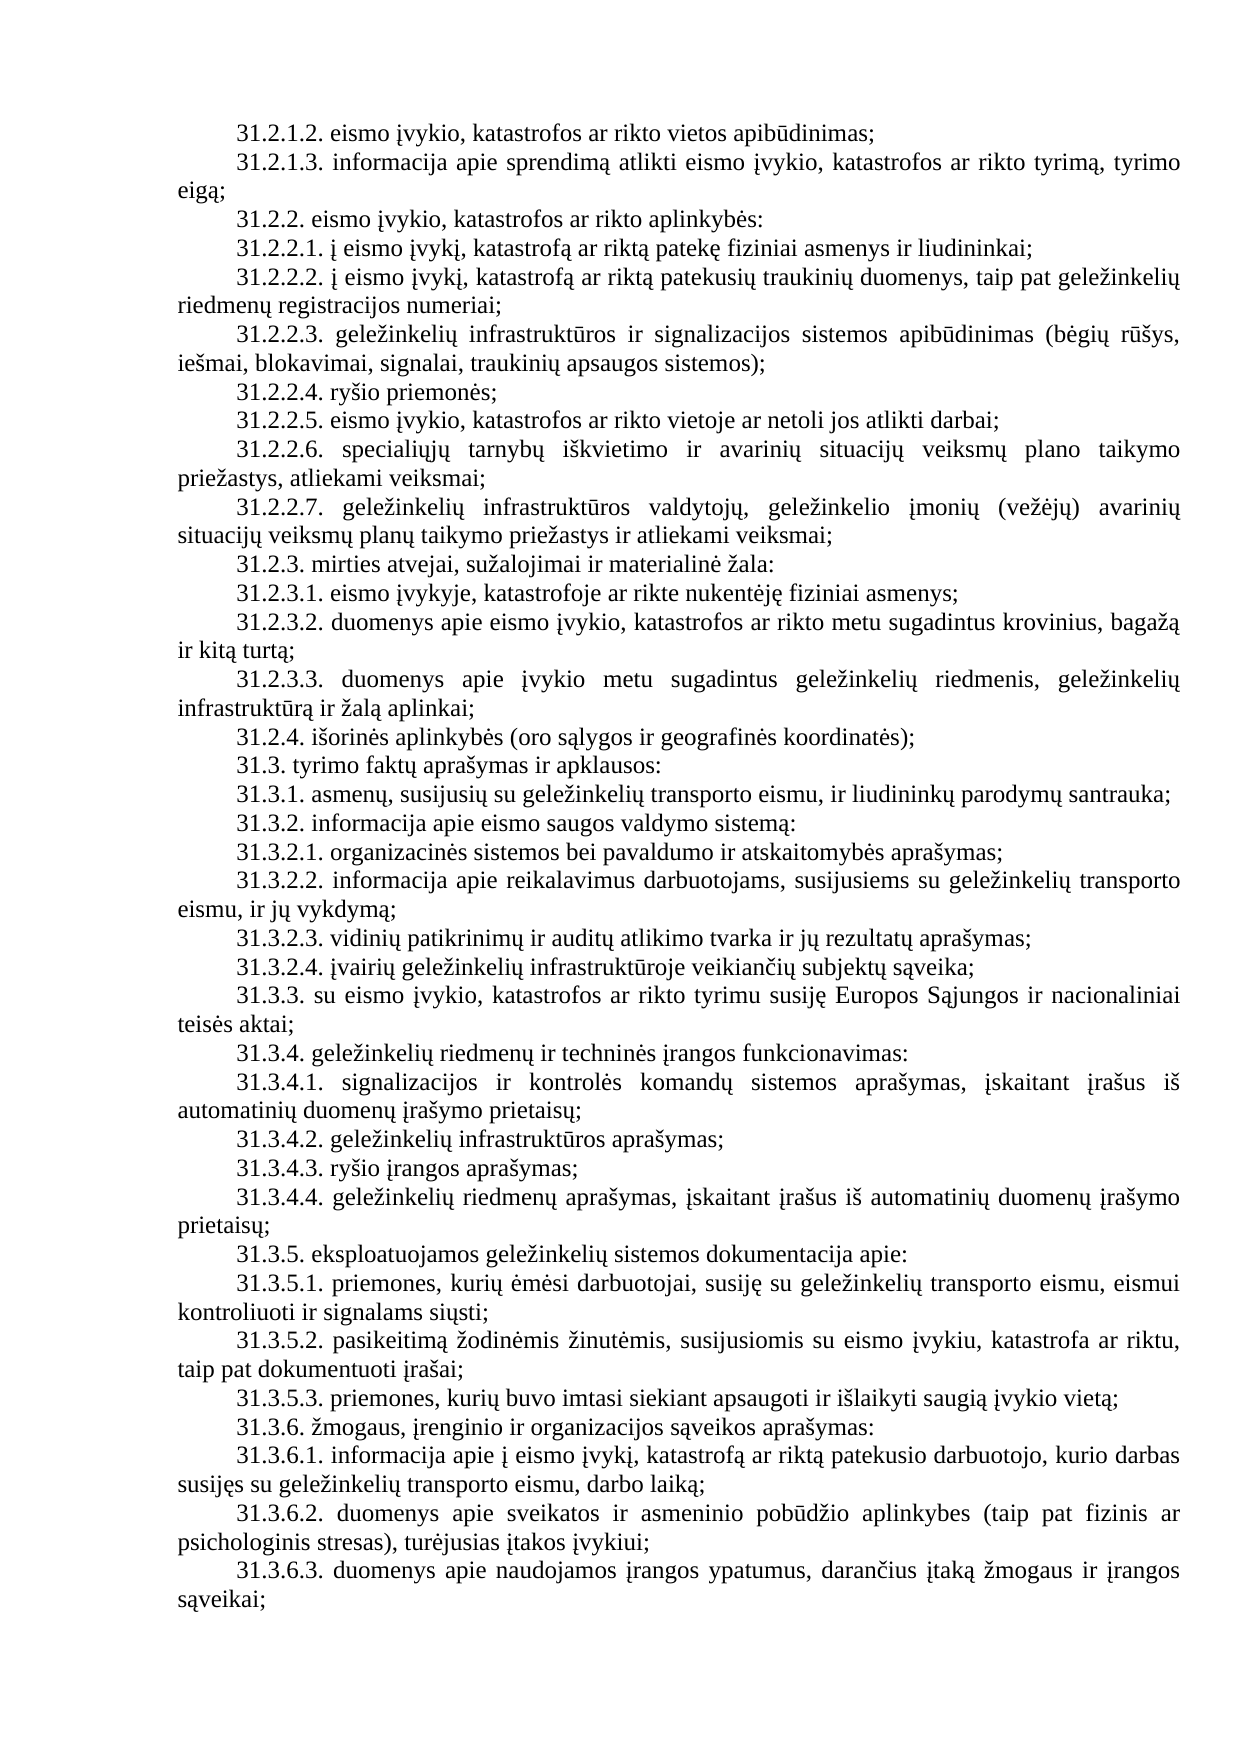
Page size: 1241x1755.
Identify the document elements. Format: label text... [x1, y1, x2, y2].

text 31.3. tyrimo faktų aprašymas ir apklausos: [177, 751, 1181, 779]
text 31.2.2.4. ryšio priemonės; [177, 377, 1181, 406]
text 31.3.5.2. pasikeitimą žodinėmis žinutėmis, susijusiomis su eismo įvykiu, katastrofa ar riktu, taip pat dokumentuoti įrašai; [177, 1326, 1181, 1383]
text 31.2.3.1. eismo įvykyje, katastrofoje ar rikte nukentėję fiziniai asmenys; [177, 578, 1181, 607]
text 31.3.3. su eismo įvykio, katastrofos ar rikto tyrimu susiję Europos Sąjungos ir nacionaliniai teisės aktai; [177, 981, 1181, 1038]
text 31.3.2.3. vidinių patikrinimų ir auditų atlikimo tvarka ir jų rezultatų aprašymas; [177, 923, 1181, 952]
text 31.3.4.2. geležinkelių infrastruktūros aprašymas; [177, 1124, 1181, 1153]
text 31.3.2.2. informacija apie reikalavimus darbuotojams, susijusiems su geležinkelių transporto eismu, ir jų vykdymą; [177, 866, 1181, 923]
text 31.2.3.3. duomenys apie įvykio metu sugadintus geležinkelių riedmenis, geležinkelių infrastruktūrą ir žalą aplinkai; [177, 664, 1181, 722]
text 31.3.6.3. duomenys apie naudojamos įrangos ypatumus, darančius įtaką žmogaus ir įrangos sąveikai; [177, 1556, 1181, 1613]
text 31.2.2.2. į eismo įvykį, katastrofą ar riktą patekusių traukinių duomenys, taip pat geležinkelių riedmenų registracijos numeriai; [177, 262, 1181, 319]
text 31.3.4.4. geležinkelių riedmenų aprašymas, įskaitant įrašus iš automatinių duomenų įrašymo prietaisų; [177, 1182, 1181, 1239]
text 31.2.2. eismo įvykio, katastrofos ar rikto aplinkybės: [177, 204, 1181, 233]
text 31.2.2.6. specialiųjų tarnybų iškvietimo ir avarinių situacijų veiksmų plano taikymo priežastys, atliekami veiksmai; [177, 434, 1181, 492]
text 31.3.2. informacija apie eismo saugos valdymo sistemą: [177, 808, 1181, 837]
text 31.3.6.2. duomenys apie sveikatos ir asmeninio pobūdžio aplinkybes (taip pat fizinis ar psichologinis stresas), turėjusias įtakos įvykiui; [177, 1498, 1181, 1556]
text 31.2.3.2. duomenys apie eismo įvykio, katastrofos ar rikto metu sugadintus krovinius, bagažą ir kitą turtą; [177, 607, 1181, 664]
text 31.2.1.2. eismo įvykio, katastrofos ar rikto vietos apibūdinimas; [177, 118, 1181, 147]
text 31.2.3. mirties atvejai, sužalojimai ir materialinė žala: [177, 549, 1181, 578]
text 31.3.1. asmenų, susijusių su geležinkelių transporto eismu, ir liudininkų parodymų santrauka; [177, 779, 1181, 808]
text 31.2.2.5. eismo įvykio, katastrofos ar rikto vietoje ar netoli jos atlikti darbai; [177, 406, 1181, 434]
text 31.3.2.1. organizacinės sistemos bei pavaldumo ir atskaitomybės aprašymas; [177, 837, 1181, 866]
text 31.3.4.3. ryšio įrangos aprašymas; [177, 1153, 1181, 1182]
text 31.3.4.1. signalizacijos ir kontrolės komandų sistemos aprašymas, įskaitant įrašus iš automatinių duomenų įrašymo prietaisų; [177, 1067, 1181, 1124]
text 31.3.6.1. informacija apie į eismo įvykį, katastrofą ar riktą patekusio darbuotojo, kurio darbas susijęs su geležinkelių transporto eismu, darbo laiką; [177, 1441, 1181, 1498]
text 31.3.5.1. priemones, kurių ėmėsi darbuotojai, susiję su geležinkelių transporto eismu, eismui kontroliuoti ir signalams siųsti; [177, 1268, 1181, 1326]
text 31.2.1.3. informacija apie sprendimą atlikti eismo įvykio, katastrofos ar rikto tyrimą, tyrimo eigą; [177, 147, 1181, 204]
text 31.2.2.1. į eismo įvykį, katastrofą ar riktą patekę fiziniai asmenys ir liudininkai; [177, 233, 1181, 262]
text 31.3.5. eksploatuojamos geležinkelių sistemos dokumentacija apie: [177, 1239, 1181, 1268]
text 31.2.4. išorinės aplinkybės (oro sąlygos ir geografinės koordinatės); [177, 722, 1181, 751]
text 31.3.2.4. įvairių geležinkelių infrastruktūroje veikiančių subjektų sąveika; [177, 952, 1181, 981]
text 31.2.2.7. geležinkelių infrastruktūros valdytojų, geležinkelio įmonių (vežėjų) avarinių situacijų veiksmų planų taikymo priežastys ir atliekami veiksmai; [177, 492, 1181, 549]
text 31.2.2.3. geležinkelių infrastruktūros ir signalizacijos sistemos apibūdinimas (bėgių rūšys, iešmai, blokavimai, signalai, traukinių apsaugos sistemos); [177, 319, 1181, 377]
text 31.3.6. žmogaus, įrenginio ir organizacijos sąveikos aprašymas: [177, 1412, 1181, 1441]
text 31.3.4. geležinkelių riedmenų ir techninės įrangos funkcionavimas: [177, 1038, 1181, 1067]
text 31.3.5.3. priemones, kurių buvo imtasi siekiant apsaugoti ir išlaikyti saugią įvykio vietą; [177, 1383, 1181, 1412]
